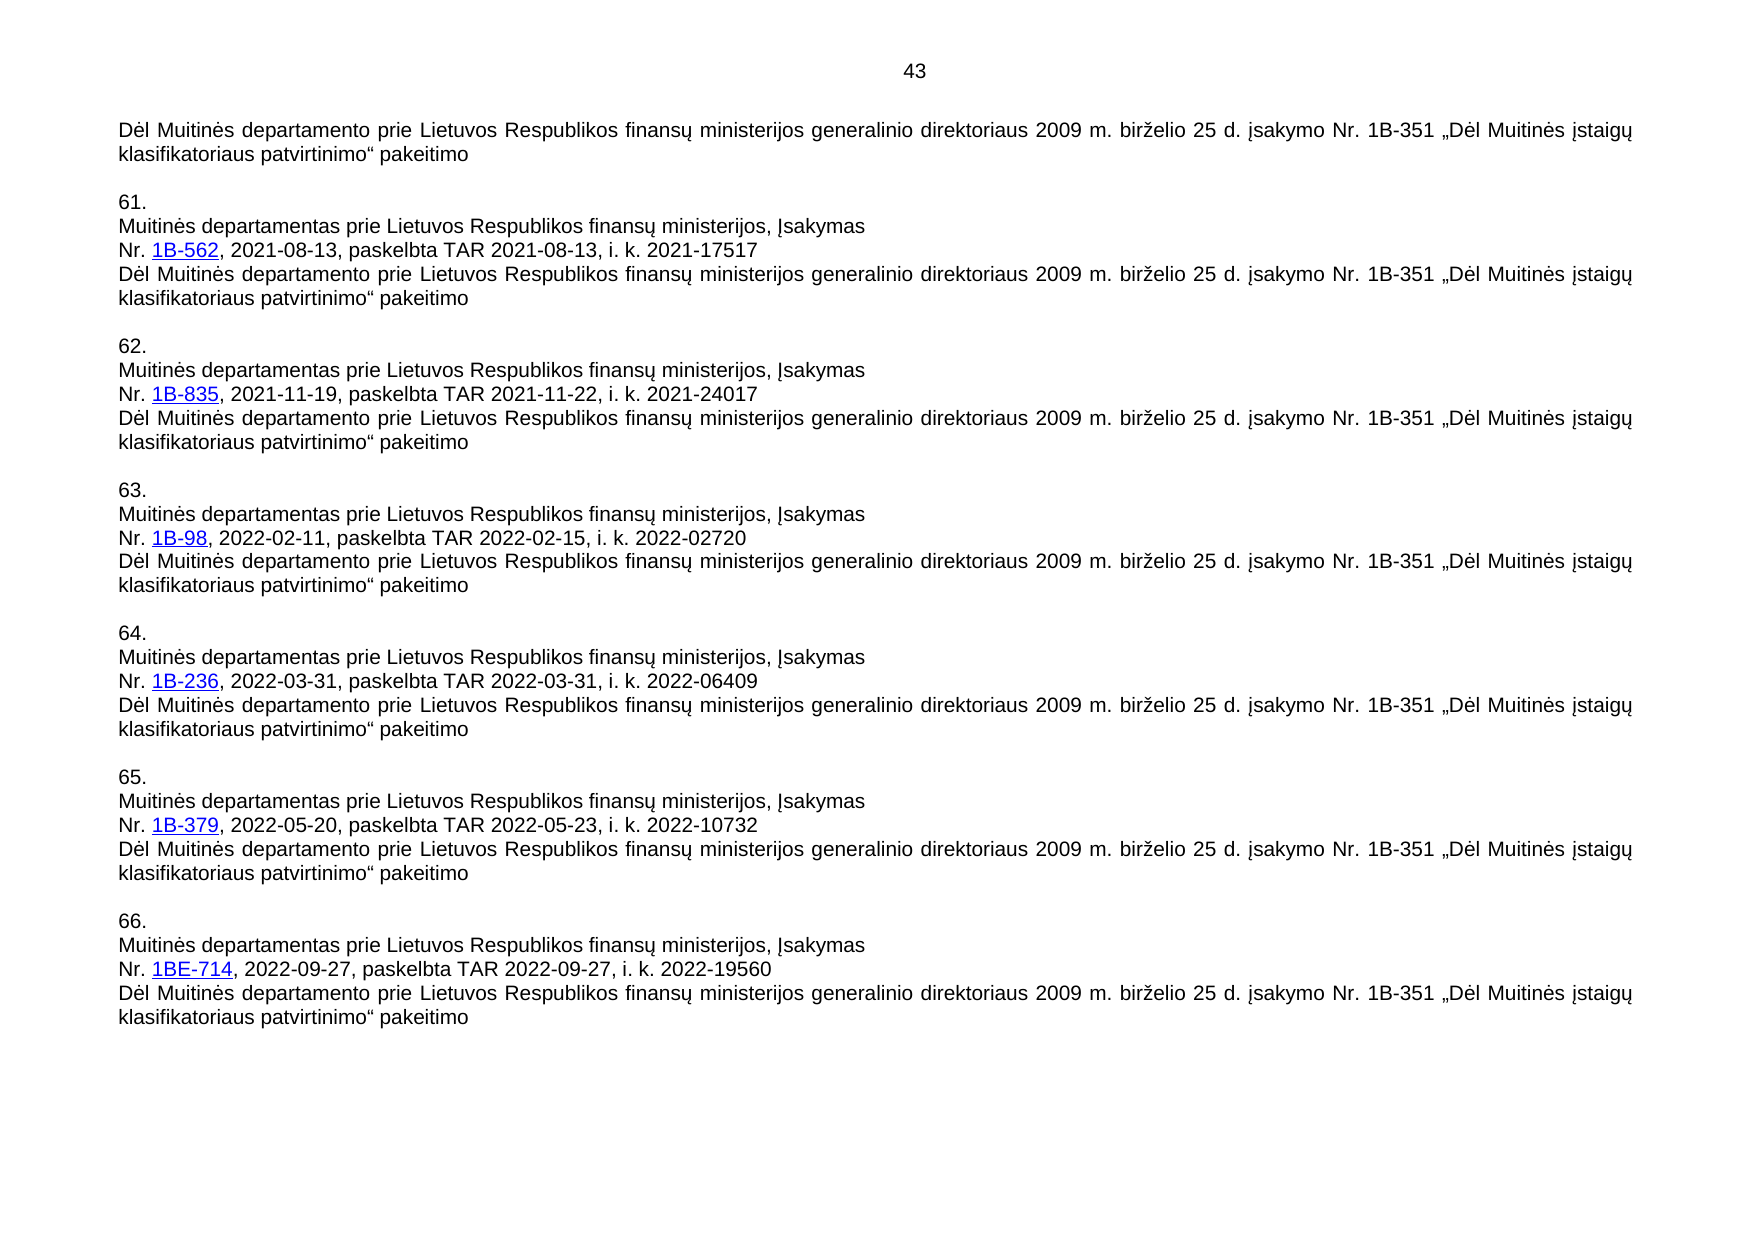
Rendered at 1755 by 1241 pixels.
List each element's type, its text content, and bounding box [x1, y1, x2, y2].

text 65. [118, 765, 1636, 789]
text Muitinės departamentas prie Lietuvos Respublikos finansų ministerijos, Įsakymas [118, 214, 1636, 238]
text Muitinės departamentas prie Lietuvos Respublikos finansų ministerijos, Įsakymas [118, 358, 1636, 382]
text Nr. 1B-236, 2022-03-31, paskelbta TAR 2022-03-31, i. k. 2022-06409 [118, 669, 1636, 693]
text 64. [118, 621, 1636, 645]
text Muitinės departamentas prie Lietuvos Respublikos finansų ministerijos, Įsakymas [118, 933, 1636, 957]
text 66. [118, 909, 1636, 933]
text Nr. 1BE-714, 2022-09-27, paskelbta TAR 2022-09-27, i. k. 2022-19560 [118, 957, 1636, 981]
text Muitinės departamentas prie Lietuvos Respublikos finansų ministerijos, Įsakymas [118, 501, 1636, 525]
text Muitinės departamentas prie Lietuvos Respublikos finansų ministerijos, Įsakymas [118, 645, 1636, 669]
text Dėl Muitinės departamento prie Lietuvos Respublikos finansų ministerijos generalinio direktoriaus 2009 m. birželio 25 d. įsakymo Nr. 1B-351 „Dėl Muitinės įstaigų klasifikatoriaus patvirtinimo“ pakeitimo [118, 693, 1636, 741]
text Dėl Muitinės departamento prie Lietuvos Respublikos finansų ministerijos generalinio direktoriaus 2009 m. birželio 25 d. įsakymo Nr. 1B-351 „Dėl Muitinės įstaigų klasifikatoriaus patvirtinimo“ pakeitimo [118, 118, 1636, 166]
text Nr. 1B-835, 2021-11-19, paskelbta TAR 2021-11-22, i. k. 2021-24017 [118, 382, 1636, 406]
text Dėl Muitinės departamento prie Lietuvos Respublikos finansų ministerijos generalinio direktoriaus 2009 m. birželio 25 d. įsakymo Nr. 1B-351 „Dėl Muitinės įstaigų klasifikatoriaus patvirtinimo“ pakeitimo [118, 981, 1636, 1028]
text 61. [118, 190, 1636, 214]
text Dėl Muitinės departamento prie Lietuvos Respublikos finansų ministerijos generalinio direktoriaus 2009 m. birželio 25 d. įsakymo Nr. 1B-351 „Dėl Muitinės įstaigų klasifikatoriaus patvirtinimo“ pakeitimo [118, 262, 1636, 310]
text Nr. 1B-562, 2021-08-13, paskelbta TAR 2021-08-13, i. k. 2021-17517 [118, 238, 1636, 262]
text Dėl Muitinės departamento prie Lietuvos Respublikos finansų ministerijos generalinio direktoriaus 2009 m. birželio 25 d. įsakymo Nr. 1B-351 „Dėl Muitinės įstaigų klasifikatoriaus patvirtinimo“ pakeitimo [118, 549, 1636, 597]
text Nr. 1B-379, 2022-05-20, paskelbta TAR 2022-05-23, i. k. 2022-10732 [118, 813, 1636, 837]
text Dėl Muitinės departamento prie Lietuvos Respublikos finansų ministerijos generalinio direktoriaus 2009 m. birželio 25 d. įsakymo Nr. 1B-351 „Dėl Muitinės įstaigų klasifikatoriaus patvirtinimo“ pakeitimo [118, 837, 1636, 885]
text 62. [118, 334, 1636, 358]
text Dėl Muitinės departamento prie Lietuvos Respublikos finansų ministerijos generalinio direktoriaus 2009 m. birželio 25 d. įsakymo Nr. 1B-351 „Dėl Muitinės įstaigų klasifikatoriaus patvirtinimo“ pakeitimo [118, 406, 1636, 453]
text 63. [118, 477, 1636, 501]
text Nr. 1B-98, 2022-02-11, paskelbta TAR 2022-02-15, i. k. 2022-02720 [118, 525, 1636, 549]
text Muitinės departamentas prie Lietuvos Respublikos finansų ministerijos, Įsakymas [118, 789, 1636, 813]
